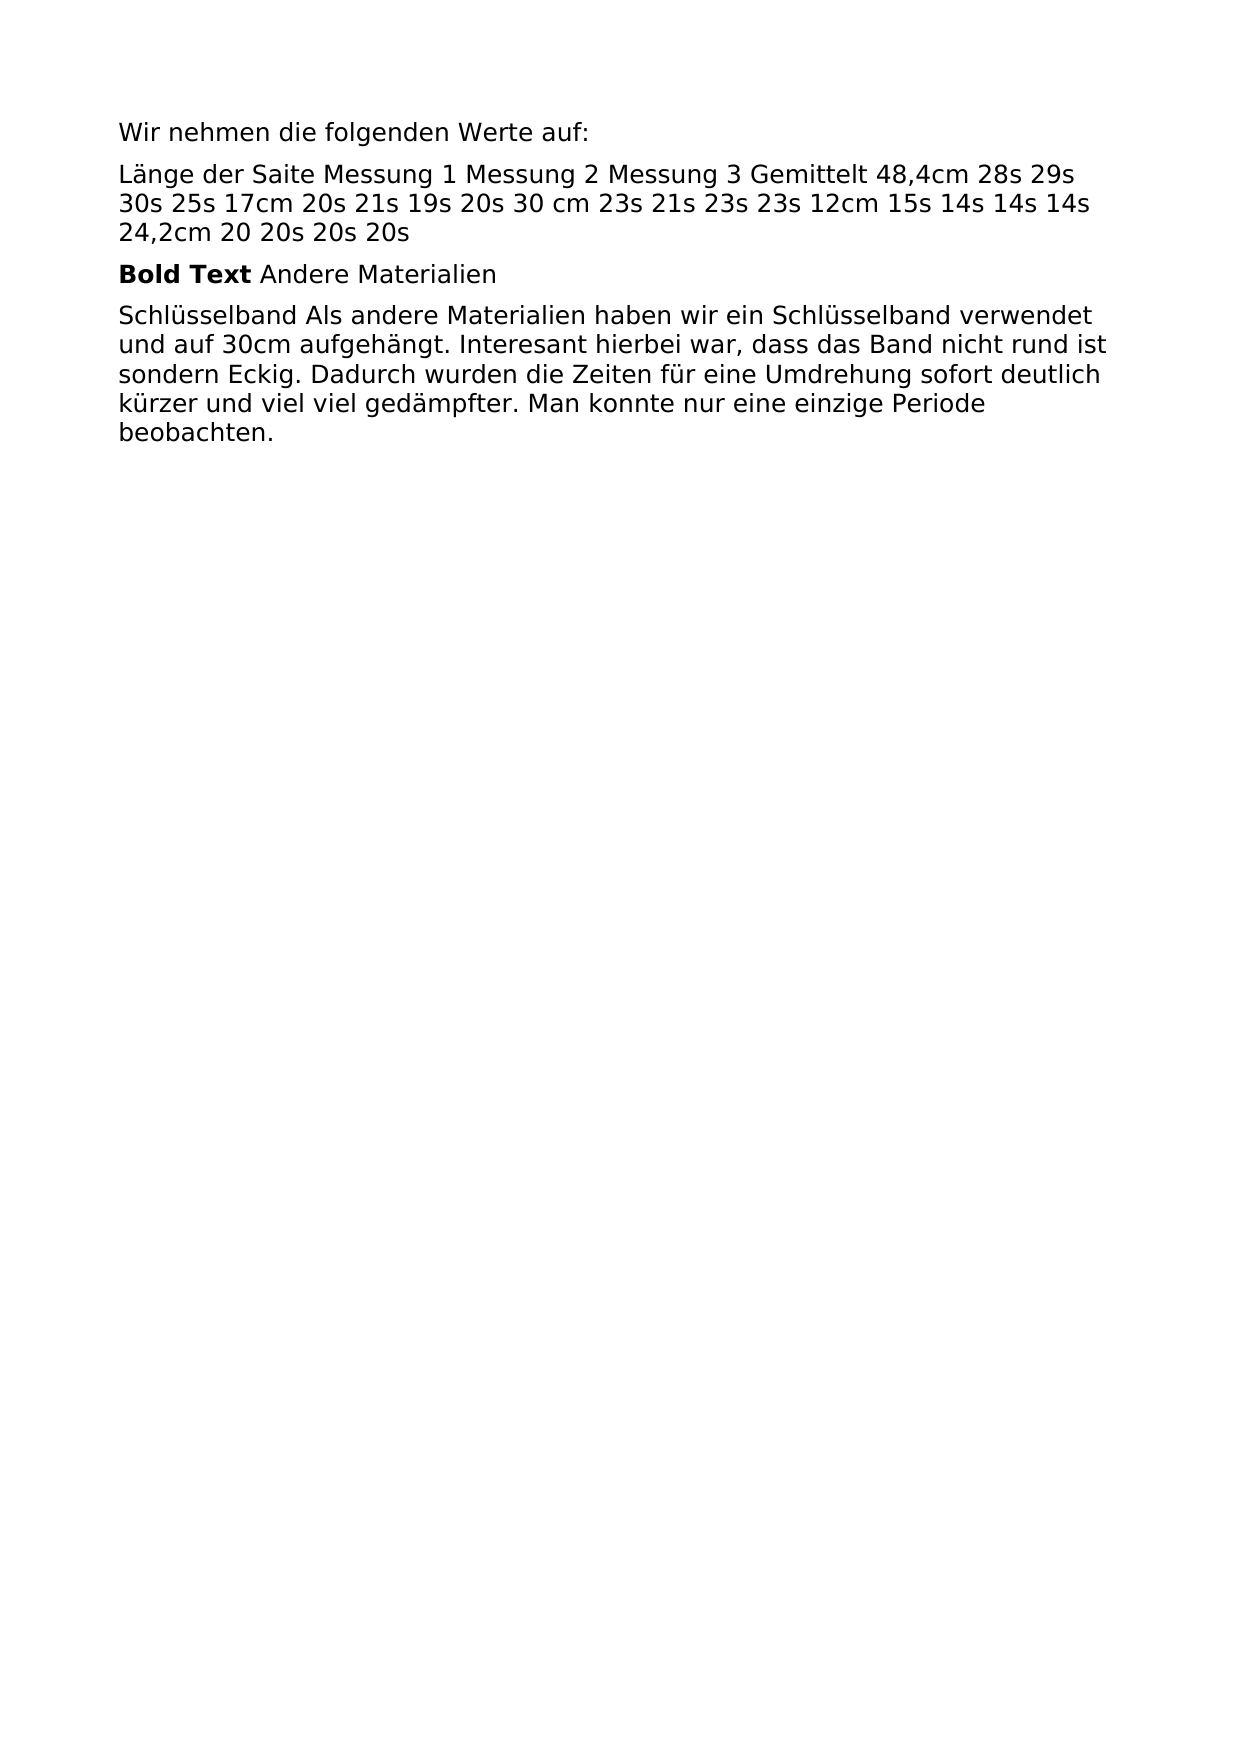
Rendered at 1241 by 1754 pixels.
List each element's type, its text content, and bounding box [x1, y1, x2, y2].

text Schlüsselband Als andere Materialien haben wir ein Schlüsselband verwendet und auf 30cm aufgehängt. Interesant hierbei war, dass das Band nicht rund ist sondern Eckig. Dadurch wurden die Zeiten für eine Umdrehung sofort deutlich kürzer und viel viel gedämpfter. Man konnte nur eine einzige Periode beobachten. [118, 301, 1122, 447]
text Bold Text Andere Materialien [118, 260, 1122, 289]
text Länge der Saite Messung 1 Messung 2 Messung 3 Gemittelt 48,4cm 28s 29s 30s 25s 17cm 20s 21s 19s 20s 30 cm 23s 21s 23s 23s 12cm 15s 14s 14s 14s 24,2cm 20 20s 20s 20s [118, 160, 1122, 247]
text Wir nehmen die folgenden Werte auf: [118, 118, 1122, 147]
